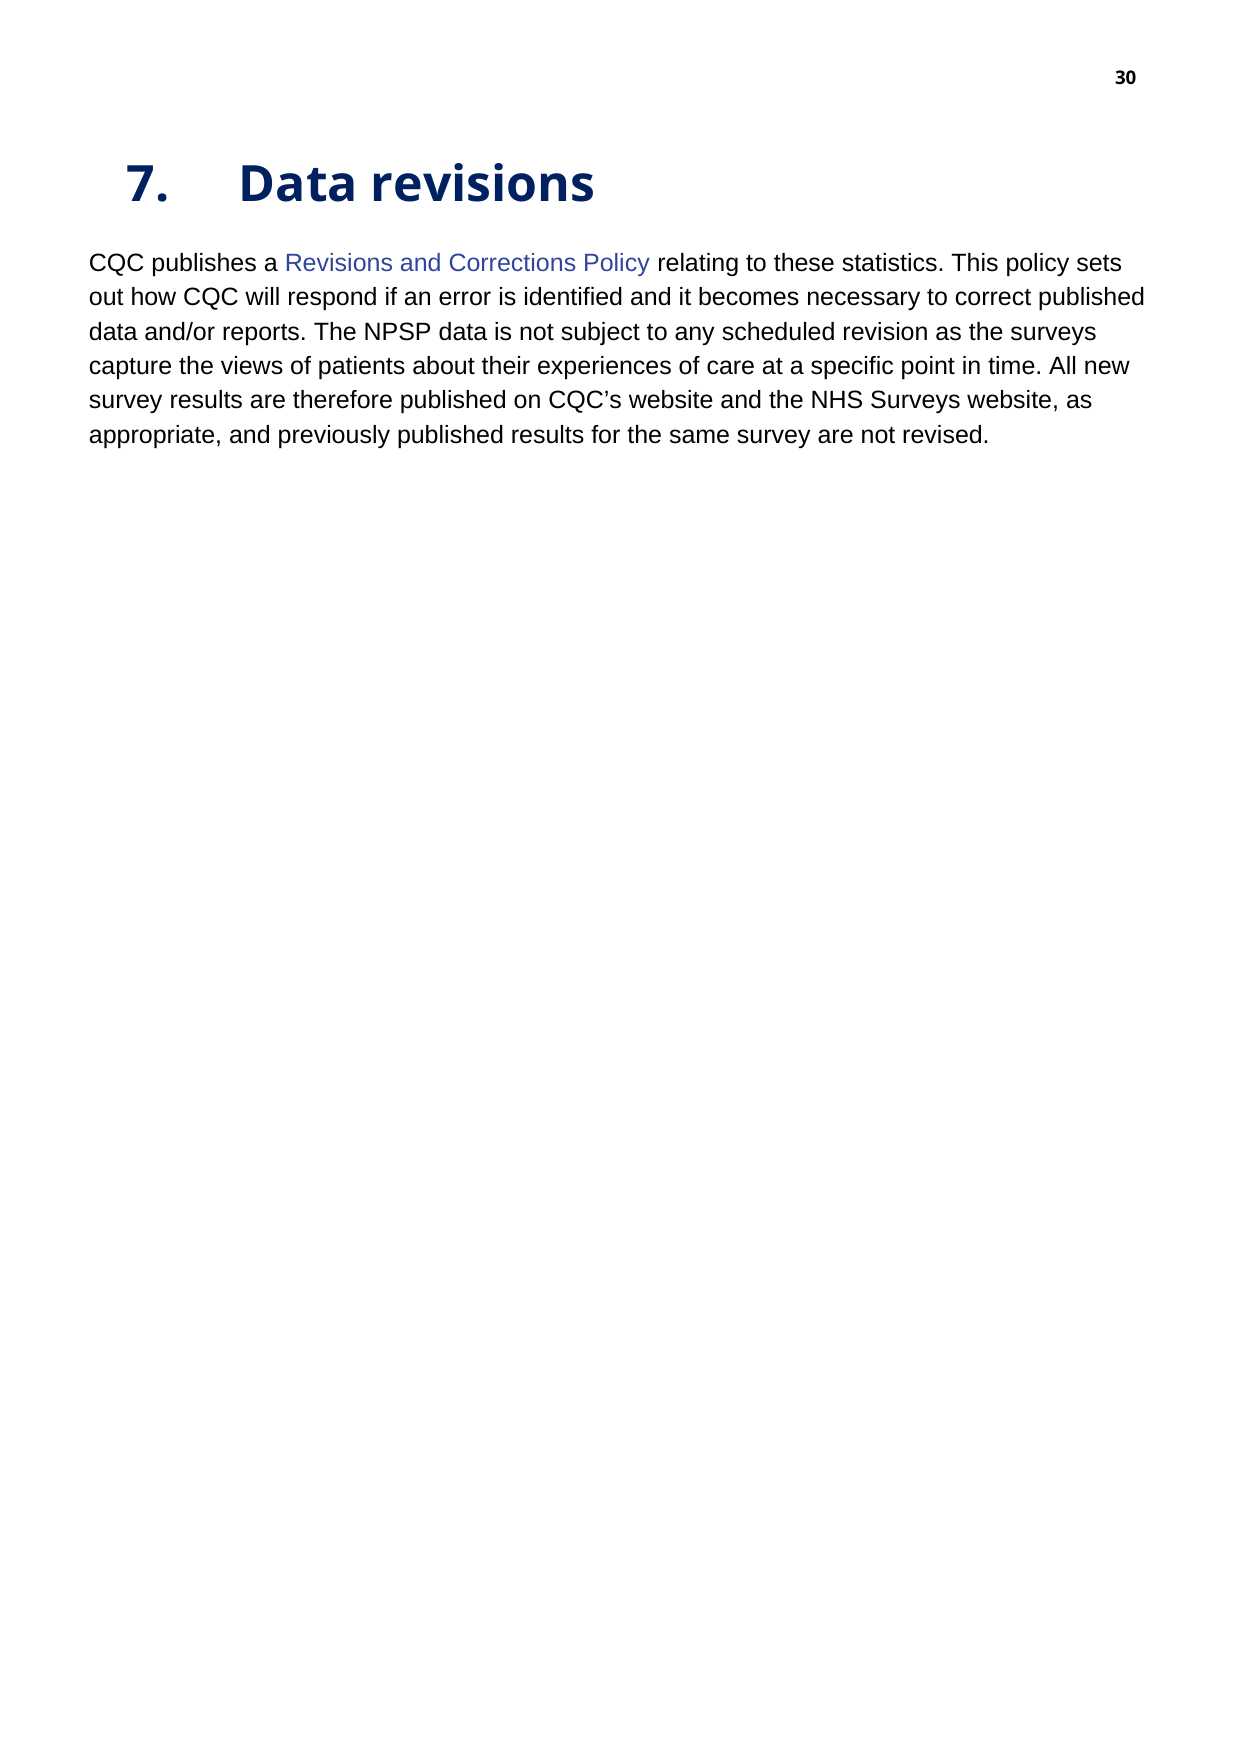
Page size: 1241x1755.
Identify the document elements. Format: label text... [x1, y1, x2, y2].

list CQC publishes a Revisions and Corrections Policy relating to these statistics. This policy sets out how CQC will respond if an error is identified and it becomes necessary to correct published data and/or reports. The NPSP data is not subject to any scheduled revision as the surveys capture the views of patients about their experiences of care at a specific point in time. All new survey results are therefore published on CQC’s website and the NHS Surveys website, as appropriate, and previously published results for the same survey are not revised. [89, 248, 1152, 449]
subtitle Data revisions [126, 148, 1152, 216]
